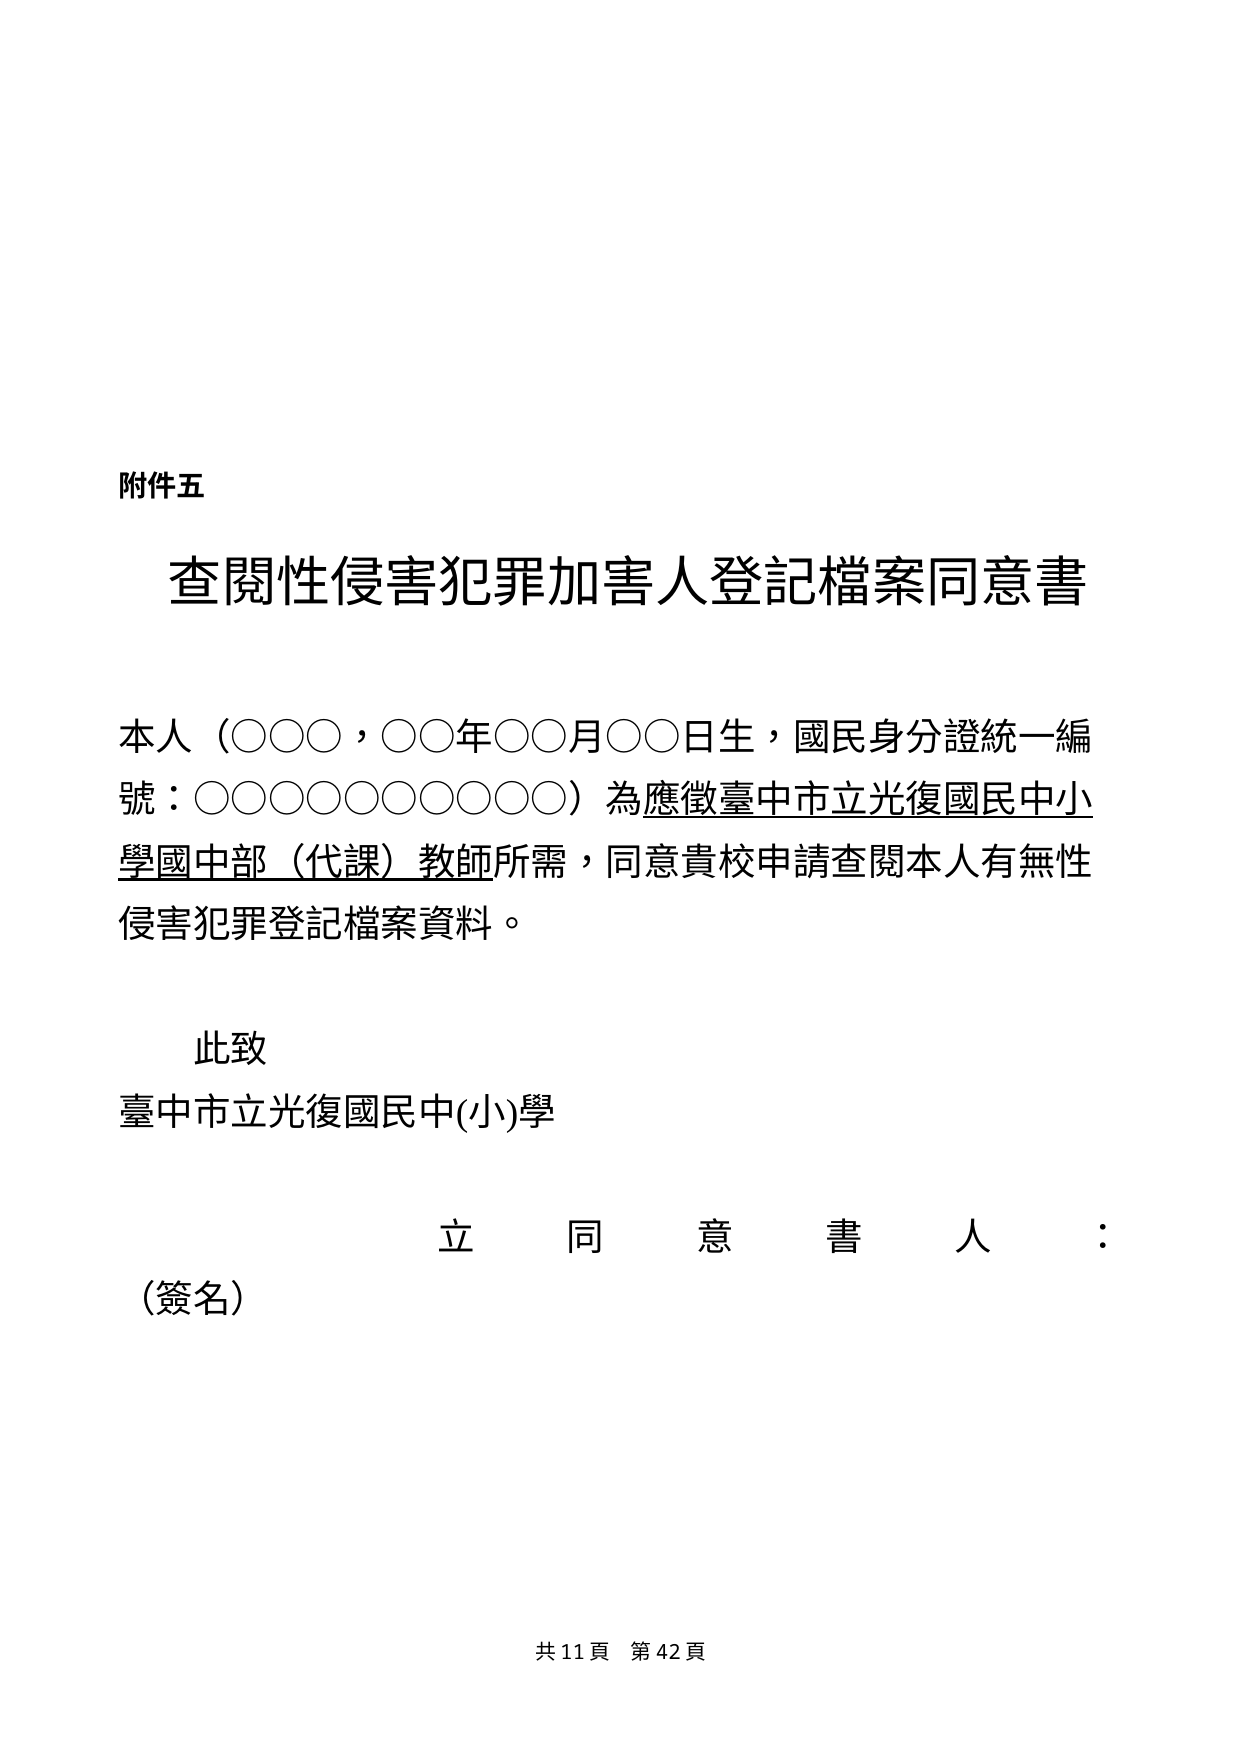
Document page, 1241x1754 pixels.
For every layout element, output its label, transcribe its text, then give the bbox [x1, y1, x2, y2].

text 立同意書人： （簽名） [118, 1192, 1122, 1317]
text 查閱性侵害犯罪加害人登記檔案同意書 [118, 504, 1138, 629]
text 此致 [118, 1004, 1122, 1067]
text 附件五 [118, 442, 1122, 504]
text 本人（○○○，○○年○○月○○日生，國民身分證統一編號：○○○○○○○○○○）為應徵臺中市立光復國民中小學國中部（代課）教師所需，同意貴校申請查閱本人有無性侵害犯罪登記檔案資料。 [118, 692, 1122, 942]
text 臺中市立光復國民中(小)學 [118, 1067, 1122, 1129]
